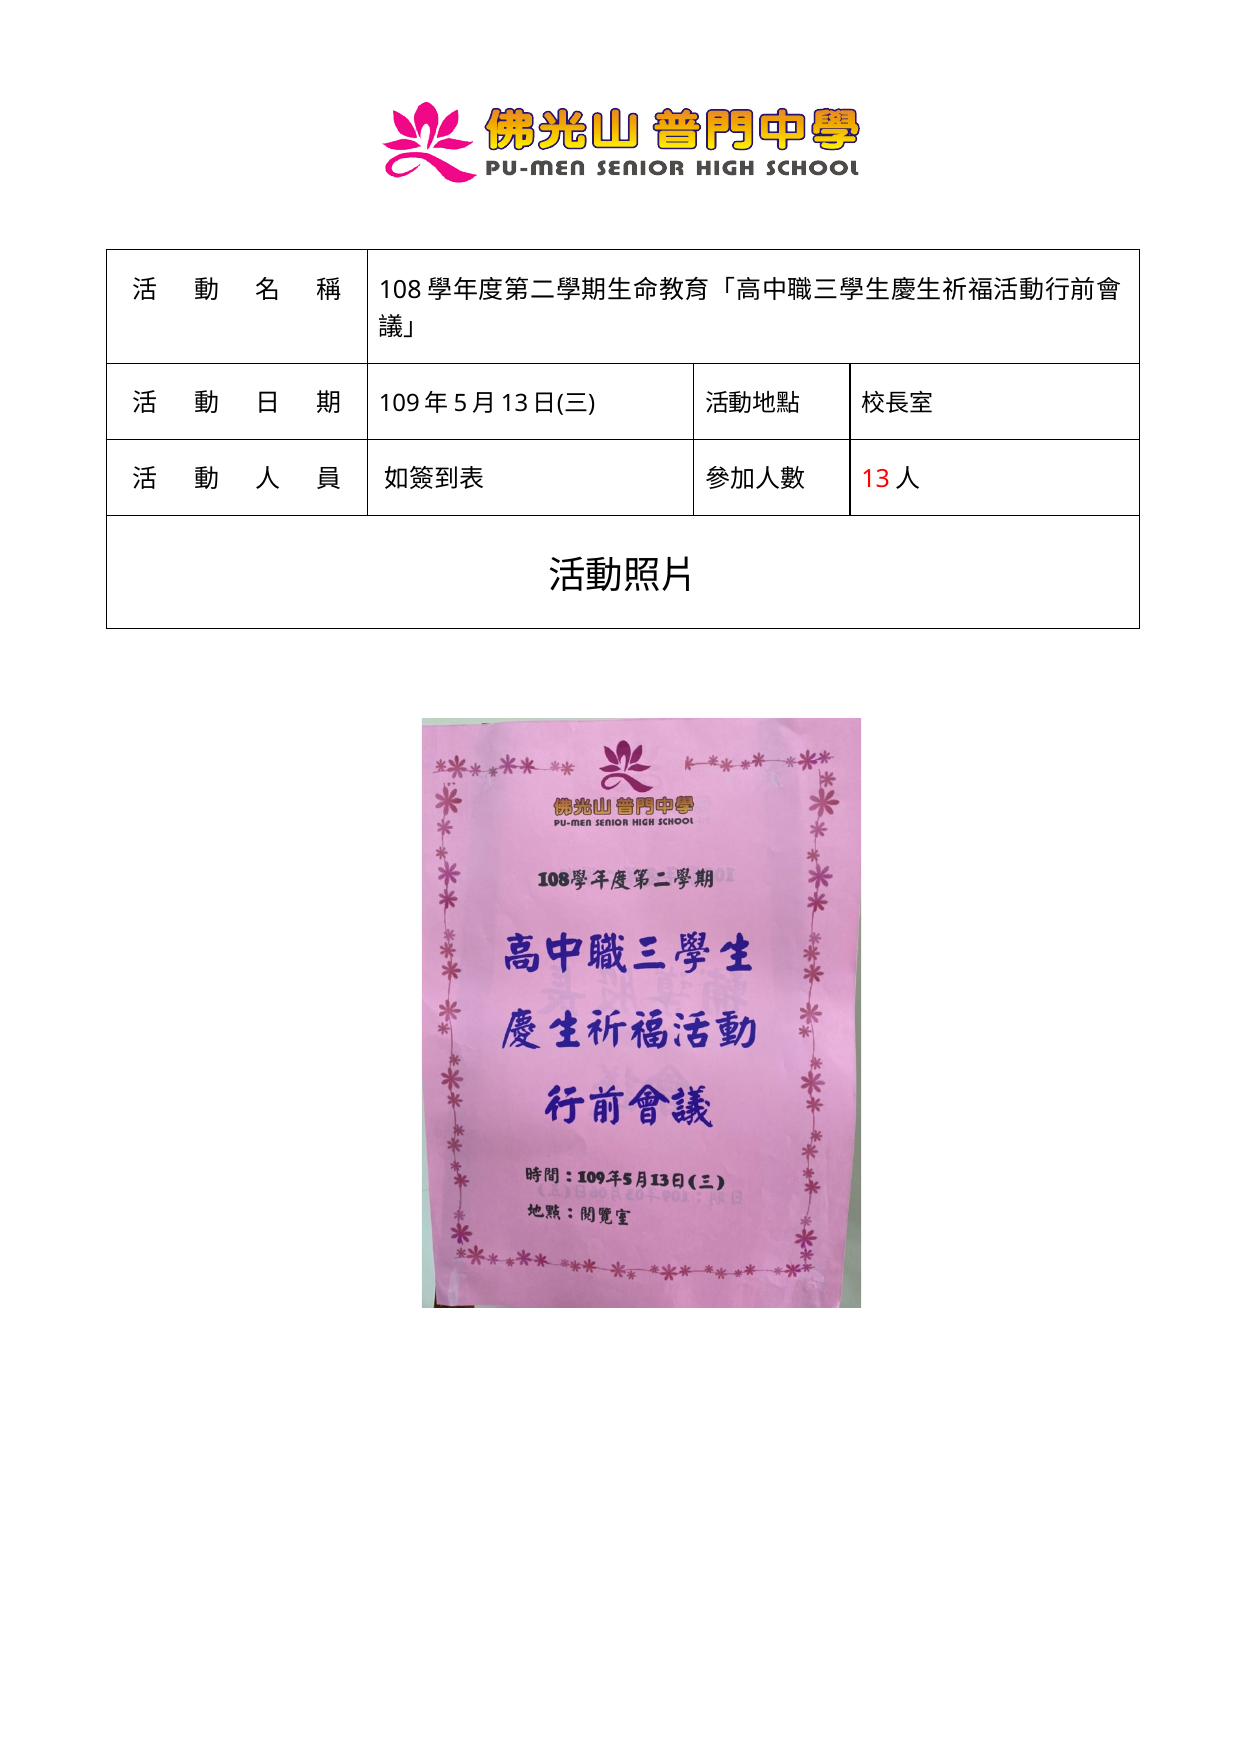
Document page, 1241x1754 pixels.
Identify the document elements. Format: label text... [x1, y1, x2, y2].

table_cell 活動日期 [107, 364, 367, 438]
table_cell 13人 [851, 440, 1139, 514]
table_header 108學年度第二學期生命教育「高中職三學生慶生祈福活動行前會議」 [368, 250, 1139, 362]
table_cell 109年5月13日(三) [368, 364, 693, 438]
table_header 活動名稱 [107, 250, 367, 362]
table_cell 活動人員 [107, 440, 367, 514]
table_cell 校長室 [851, 364, 1139, 438]
table_cell 活動照片 [107, 516, 1139, 628]
table_cell 活動地點 [694, 364, 849, 438]
table_cell 如簽到表 [368, 440, 693, 514]
table_cell 參加人數 [694, 440, 849, 514]
picture [378, 98, 863, 186]
picture [441, 718, 863, 1309]
